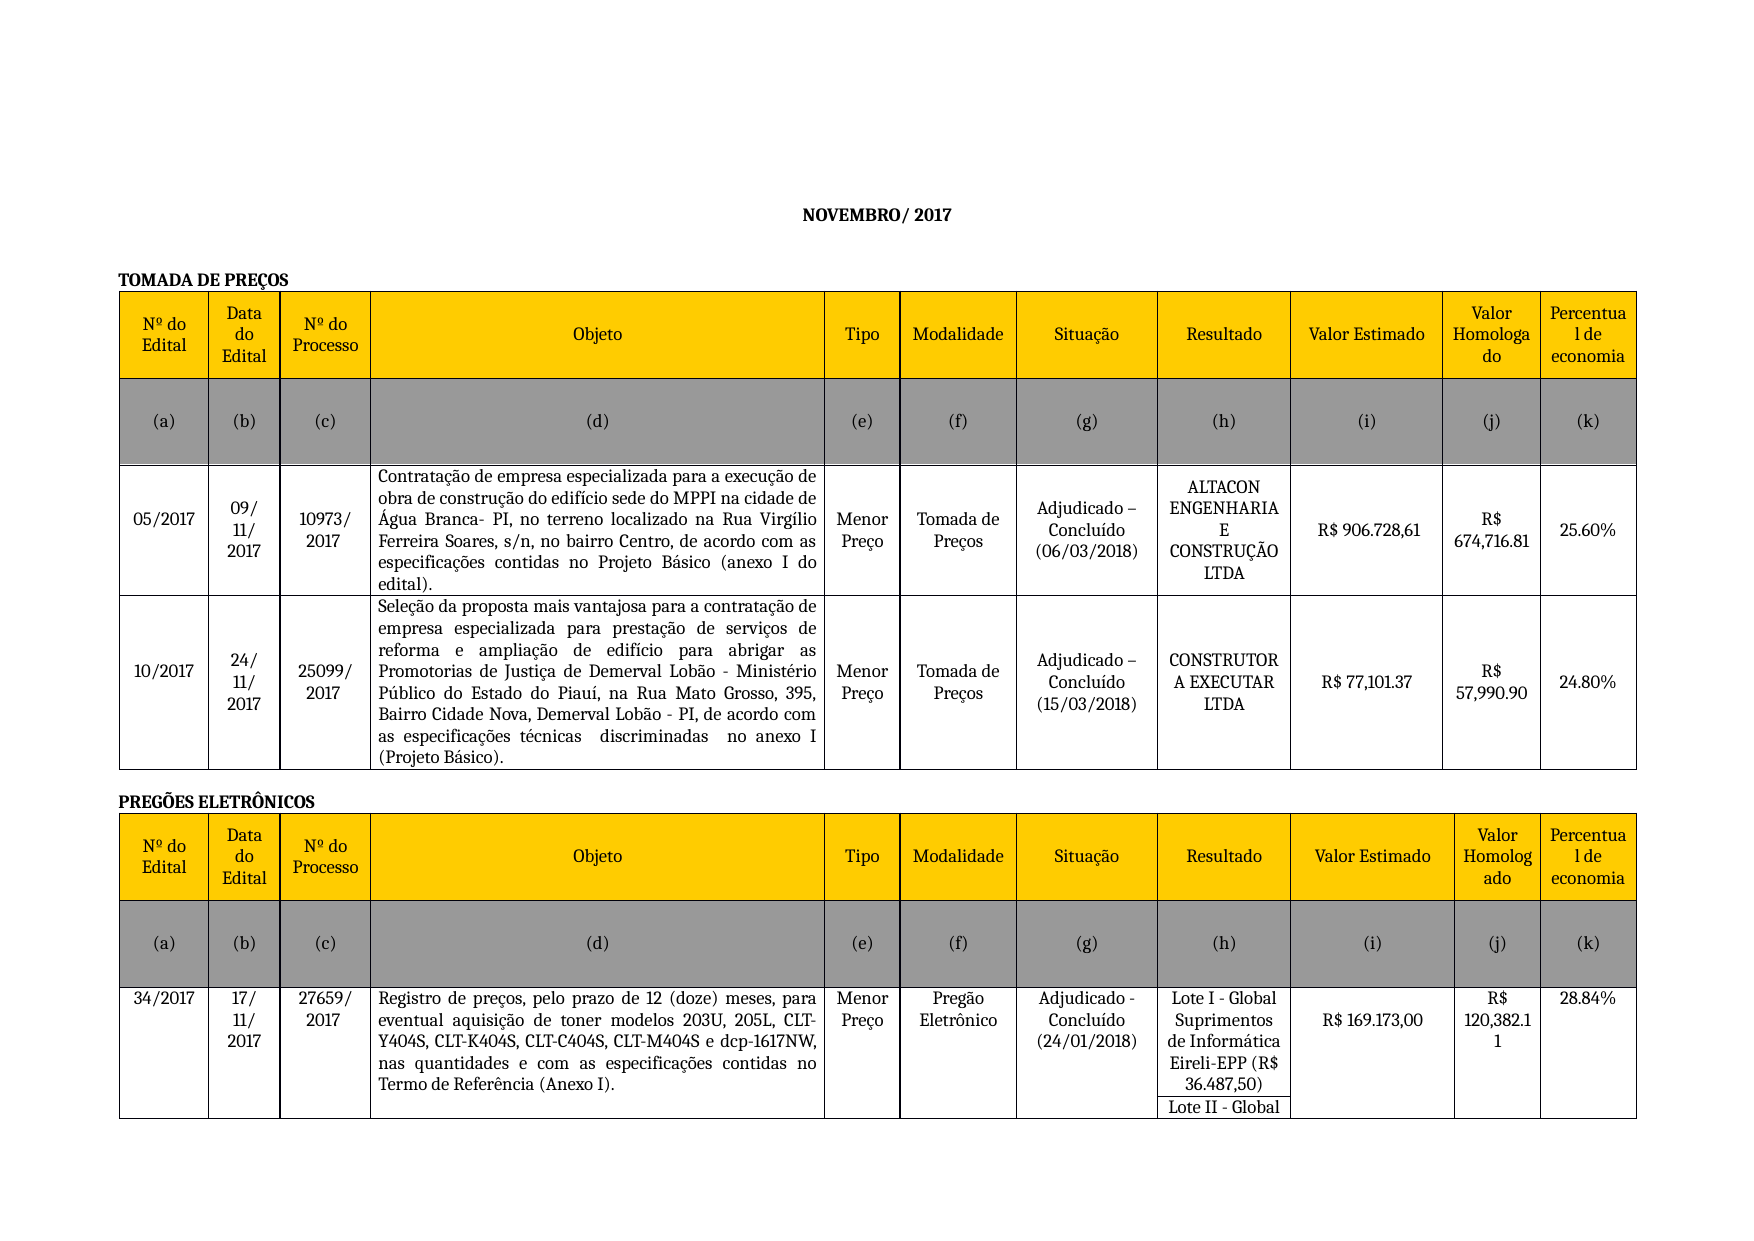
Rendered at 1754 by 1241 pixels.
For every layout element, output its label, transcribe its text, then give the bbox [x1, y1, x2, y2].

table_cell Tomada de Preços [901, 466, 1016, 595]
table_cell (i) [1291, 901, 1454, 987]
table_cell 24/ 11/ 2017 [209, 596, 279, 768]
table_cell (b) [209, 379, 279, 464]
table_cell CONSTRUTORA EXECUTAR LTDA [1158, 596, 1290, 768]
table_cell Adjudicado - Concluído (24/01/2018) [1017, 988, 1157, 1118]
table_cell 27659/ 2017 [281, 988, 370, 1118]
table_cell (d) [371, 379, 824, 464]
table_cell R$ 120.382,11 [1455, 988, 1540, 1118]
table_cell (g) [1017, 379, 1157, 464]
table_cell (d) [371, 901, 824, 987]
table_cell Menor Preço [825, 988, 899, 1118]
table_cell ALTACON ENGENHARIA E CONSTRUÇÃO LTDA [1158, 466, 1290, 595]
table_cell Adjudicado – Concluído (15/03/2018) [1017, 596, 1157, 768]
table_cell (f) [901, 901, 1016, 987]
table_header Nº do Edital [120, 292, 208, 378]
table_cell 17/ 11/ 2017 [209, 988, 279, 1118]
table_cell R$ 169.173,00 [1291, 988, 1454, 1118]
table_cell Menor Preço [825, 466, 899, 595]
table_header Objeto [371, 292, 824, 378]
table_cell 25099/ 2017 [281, 596, 370, 768]
table_cell (a) [120, 379, 208, 464]
table_cell Contratação de empresa especializada para a execução de obra de construção do edifício sede do MPPI na cidade de Água Branca- PI, no terreno localizado na Rua Virgílio Ferreira Soares, s/n, no bairro Centro, de acordo com as especificações contidas no Projeto Básico (anexo I do edital). [371, 466, 824, 595]
table_header Data do Edital [209, 292, 279, 378]
table_cell R$ 906.728,61 [1291, 466, 1442, 595]
table_cell (e) [825, 901, 899, 987]
table_cell Registro de preços, pelo prazo de 12 (doze) meses, para eventual aquisição de toner modelos 203U, 205L, CLT-Y404S, CLT-K404S, CLT-C404S, CLT-M404S e dcp-1617NW, nas quantidades e com as especificações contidas no Termo de Referência (Anexo I). [371, 988, 824, 1118]
table_cell R$ 77.101,37 [1291, 596, 1442, 768]
table_cell (c) [281, 901, 370, 987]
table_cell R$ 674.716,81 [1443, 466, 1540, 595]
table_header Resultado [1158, 292, 1290, 378]
table_cell Adjudicado – Concluído (06/03/2018) [1017, 466, 1157, 595]
table_cell (i) [1291, 379, 1442, 464]
table_header Resultado [1158, 814, 1290, 900]
table_cell (j) [1455, 901, 1540, 987]
table_cell (h) [1158, 901, 1290, 987]
table_header Valor Estimado [1291, 814, 1454, 900]
table_cell (a) [120, 901, 208, 987]
table_cell 34/2017 [120, 988, 208, 1118]
table_cell 25,60% [1541, 466, 1636, 595]
table_header Valor Estimado [1291, 292, 1442, 378]
table_cell 09/ 11/ 2017 [209, 466, 279, 595]
table_cell Tomada de Preços [901, 596, 1016, 768]
table_header Percentual de economia [1541, 292, 1636, 378]
table_cell (j) [1443, 379, 1540, 464]
table_cell (k) [1541, 901, 1636, 987]
table_header Nº do Processo [281, 292, 370, 378]
text TOMADA DE PREÇOS [118, 269, 1636, 291]
table_header Valor Homologado [1455, 814, 1540, 900]
table_cell 10/2017 [120, 596, 208, 768]
table_header Objeto [371, 814, 824, 900]
table_cell (e) [825, 379, 899, 464]
table_cell Seleção da proposta mais vantajosa para a contratação de empresa especializada para prestação de serviços de reforma e ampliação de edifício para abrigar as Promotorias de Justiça de Demerval Lobão - Ministério Público do Estado do Piauí, na Rua Mato Grosso, 395, Bairro Cidade Nova, Demerval Lobão - PI, de acordo com as especificações técnicas discriminadas no anexo I (Projeto Básico). [371, 596, 824, 768]
table_cell Lote II - Global [1158, 1097, 1290, 1118]
table_header Percentual de economia [1541, 814, 1636, 900]
table_header Modalidade [901, 292, 1016, 378]
table_header Situação [1017, 814, 1157, 900]
table_cell Lote I - Global Suprimentos de Informática Eireli-EPP (R$ 36.487,50) [1158, 988, 1290, 1096]
table_cell (h) [1158, 379, 1290, 464]
table_cell (c) [281, 379, 370, 464]
table_cell Menor Preço [825, 596, 899, 768]
table_header Valor Homologado [1443, 292, 1540, 378]
table_cell 10973/ 2017 [281, 466, 370, 595]
table_cell (b) [209, 901, 279, 987]
table_cell R$ 57.990,90 [1443, 596, 1540, 768]
table_header Tipo [825, 814, 899, 900]
table_cell Pregão Eletrônico [901, 988, 1016, 1118]
table_cell (g) [1017, 901, 1157, 987]
text NOVEMBRO/ 2017 [118, 204, 1636, 226]
table_cell 24,80% [1541, 596, 1636, 768]
table_header Modalidade [901, 814, 1016, 900]
table_header Data do Edital [209, 814, 279, 900]
table_cell 05/2017 [120, 466, 208, 595]
table_cell (k) [1541, 379, 1636, 464]
table_header Nº do Edital [120, 814, 208, 900]
table_cell 28,84% [1541, 988, 1636, 1118]
table_header Situação [1017, 292, 1157, 378]
text PREGÕES ELETRÔNICOS [118, 791, 1636, 813]
table_header Nº do Processo [281, 814, 370, 900]
table_cell (f) [901, 379, 1016, 464]
table_header Tipo [825, 292, 899, 378]
